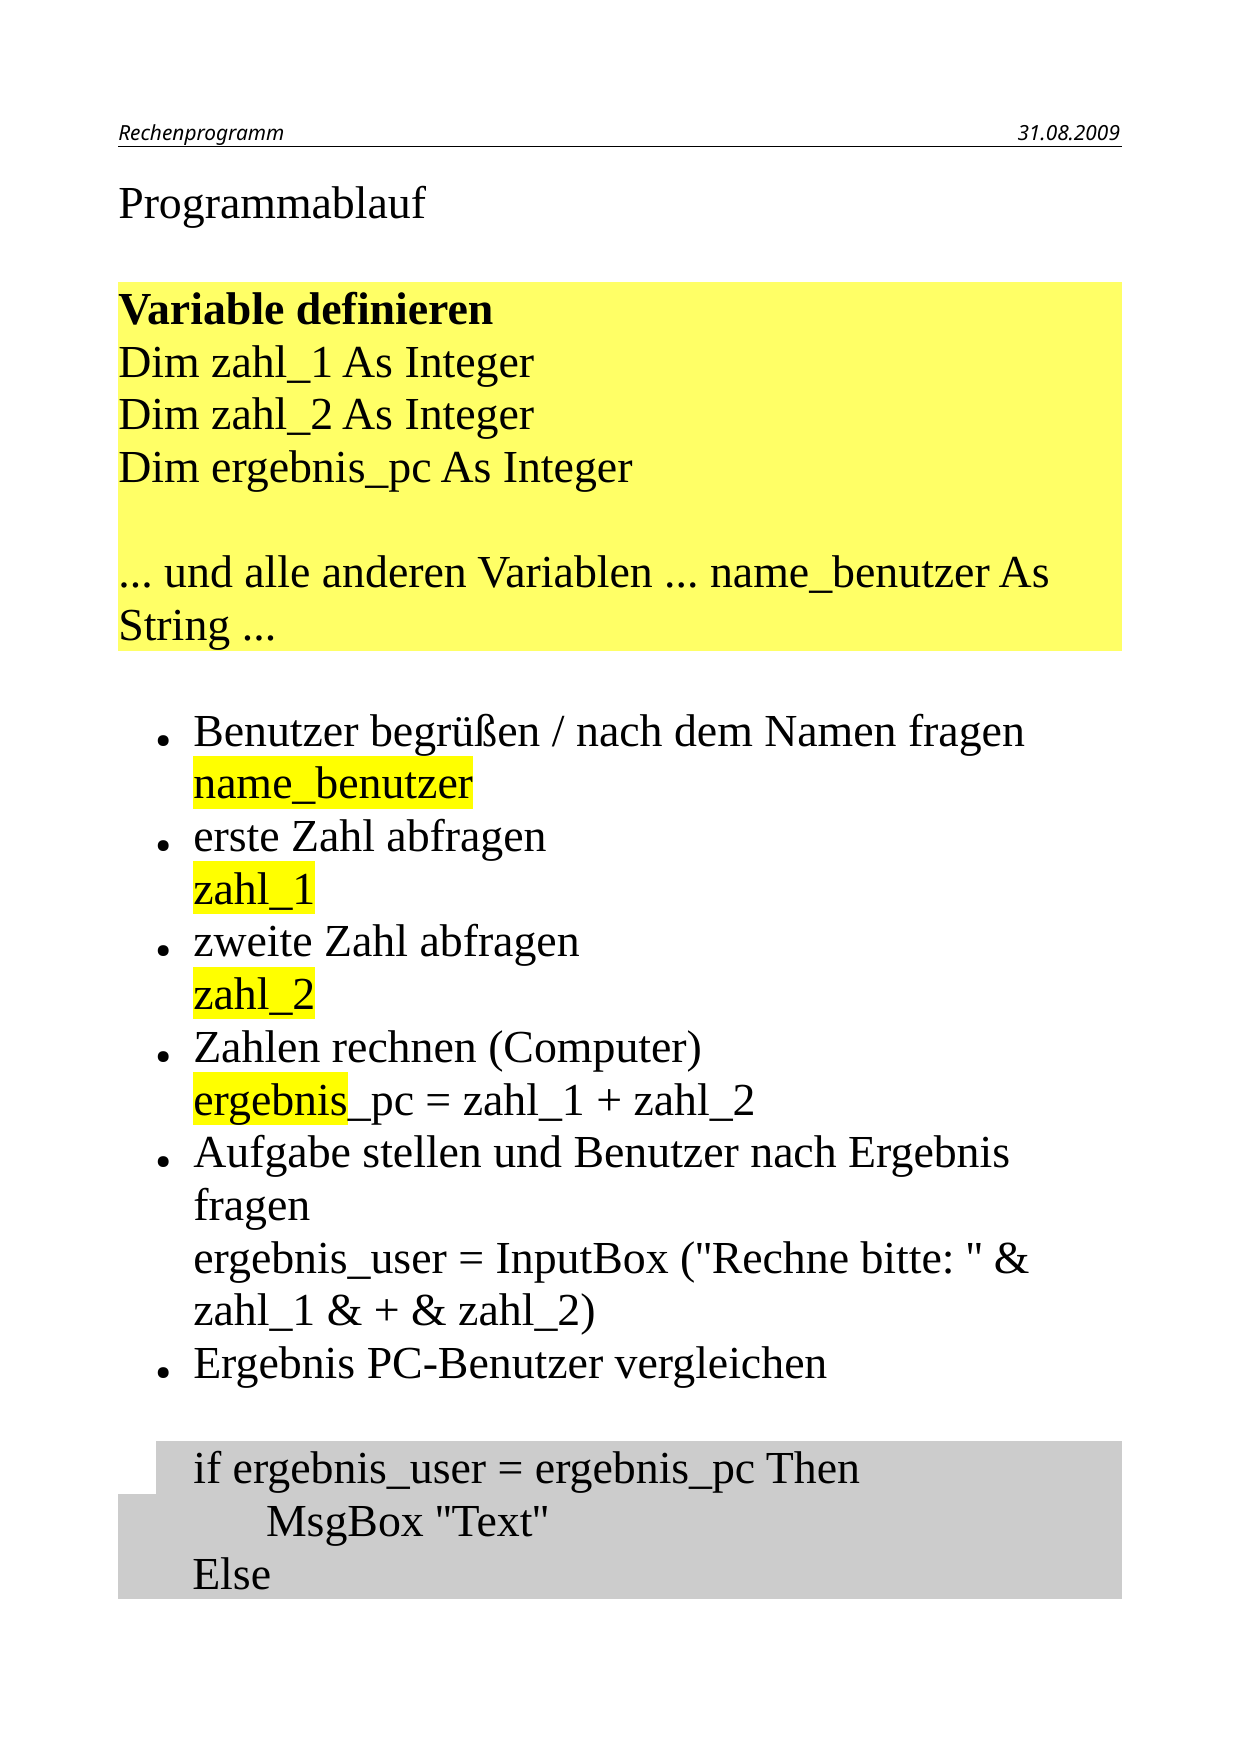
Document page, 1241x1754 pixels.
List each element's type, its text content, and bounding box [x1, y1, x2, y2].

text Dim zahl_1 As Integer [118, 334, 1122, 387]
list zweite Zahl abfragen zahl_2 [156, 914, 1122, 1019]
list erste Zahl abfragen zahl_1 [156, 809, 1122, 914]
list Aufgabe stellen und Benutzer nach Ergebnis fragen ergebnis_user = InputBox (''Rechne bitte: '' & zahl_1 & + & zahl_2) [156, 1125, 1122, 1336]
text MsgBox ''Text'' [118, 1494, 1122, 1547]
list Ergebnis PC-Benutzer vergleichen [156, 1336, 1122, 1441]
text ... und alle anderen Variablen ... name_benutzer As String ... [118, 545, 1122, 651]
text Else [118, 1547, 1122, 1599]
list Zahlen rechnen (Computer) ergebnis_pc = zahl_1 + zahl_2 [156, 1019, 1122, 1125]
text Variable definieren [118, 282, 1122, 334]
text Dim ergebnis_pc As Integer [118, 440, 1122, 492]
list if ergebnis_user = ergebnis_pc Then [156, 1441, 1122, 1494]
list Benutzer begrüßen / nach dem Namen fragen name_benutzer [156, 703, 1122, 809]
text Dim zahl_2 As Integer [118, 387, 1122, 440]
text Programmablauf [118, 176, 1122, 229]
